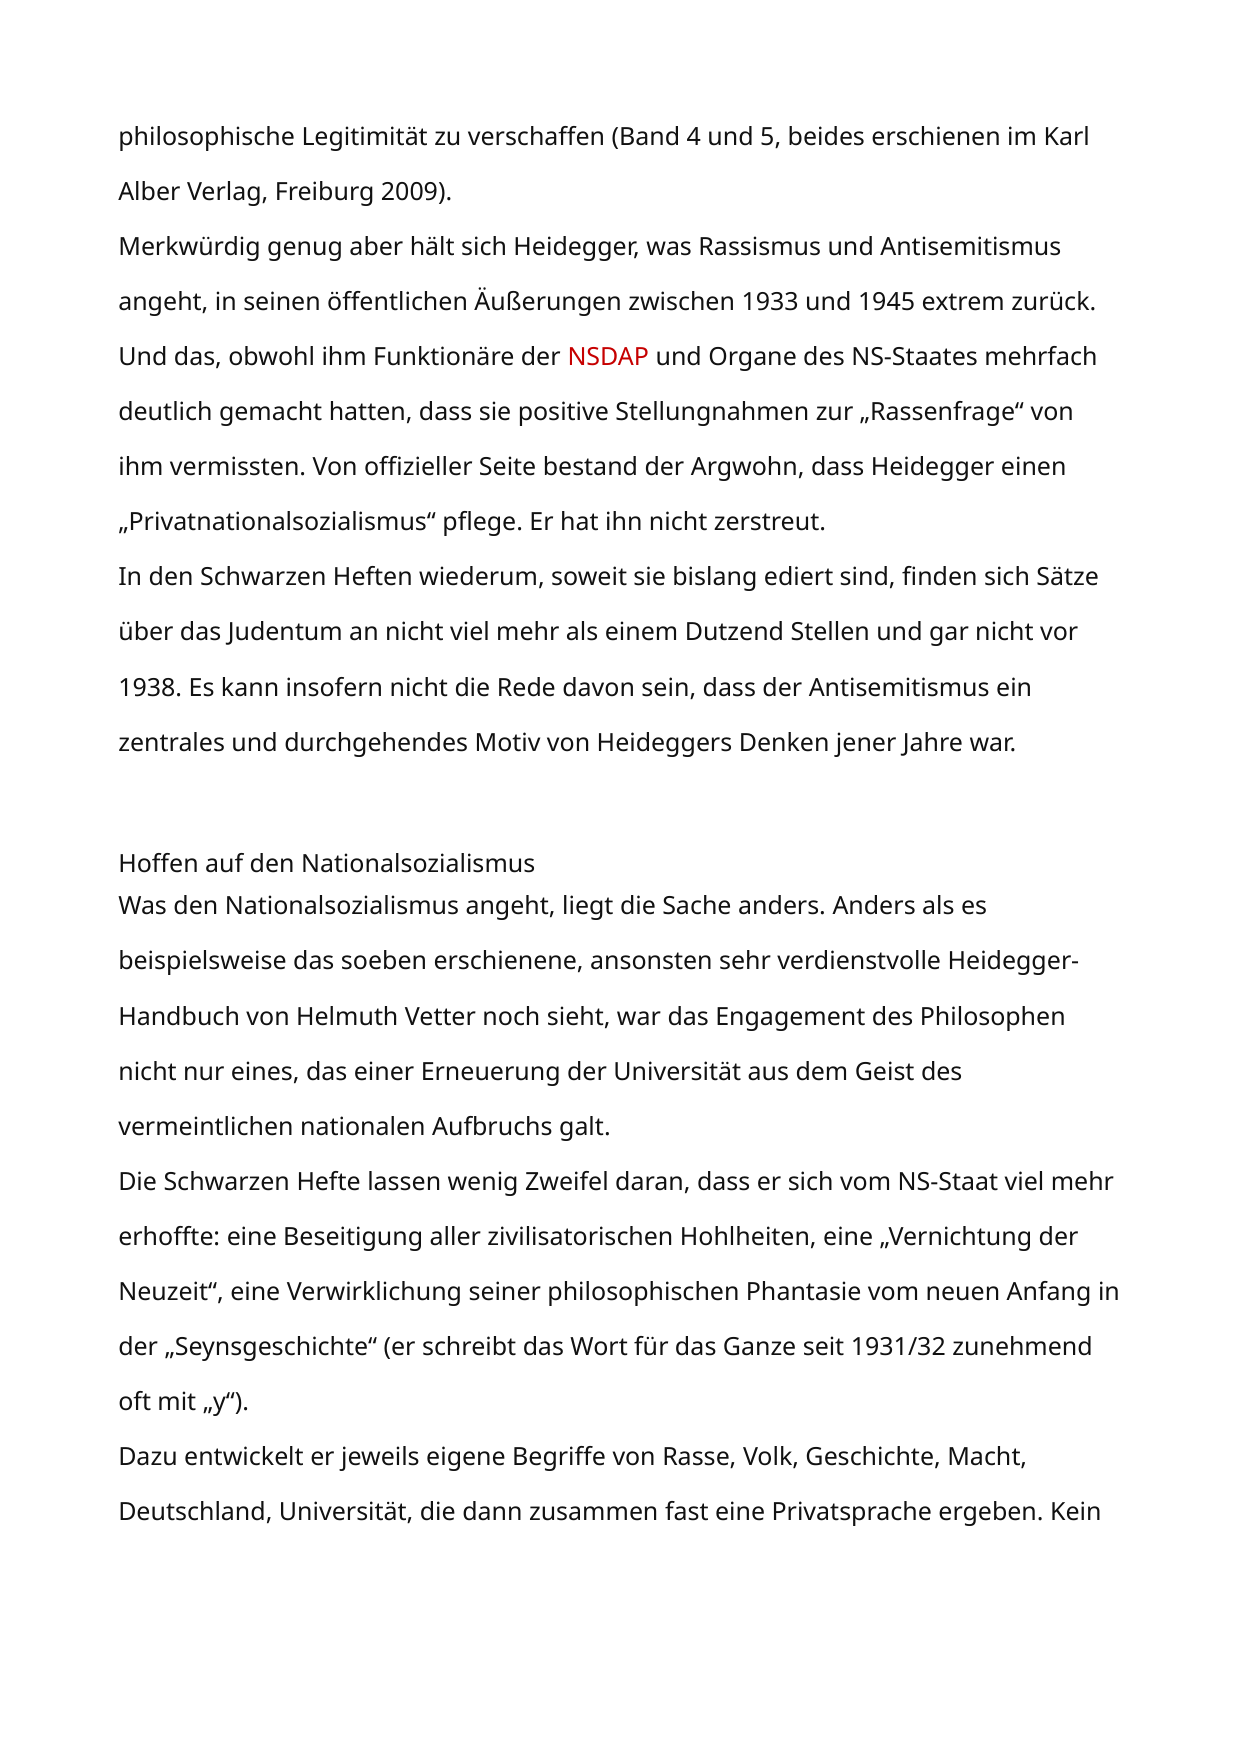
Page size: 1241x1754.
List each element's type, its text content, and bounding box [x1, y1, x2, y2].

text Die Schwarzen Hefte lassen wenig Zweifel daran, dass er sich vom NS-Staat viel mehr erhoffte: eine Beseitigung aller zivilisatorischen Hohlheiten, eine „Vernichtung der Neuzeit“, eine Verwirklichung seiner philosophischen Phantasie vom neuen Anfang in der „Seynsgeschichte“ (er schreibt das Wort für das Ganze seit 1931/32 zunehmend oft mit „y“). [118, 1163, 1122, 1418]
text In den Schwarzen Heften wiederum, soweit sie bislang ediert sind, finden sich Sätze über das Judentum an nicht viel mehr als einem Dutzend Stellen und gar nicht vor 1938. Es kann insofern nicht die Rede davon sein, dass der Antisemitismus ein zentrales und durchgehendes Motiv von Heideggers Denken jener Jahre war. [118, 559, 1122, 758]
text philosophische Legitimität zu verschaffen (Band 4 und 5, beides erschienen im Karl Alber Verlag, Freiburg 2009). [118, 118, 1122, 207]
text Dazu entwickelt er jeweils eigene Begriffe von Rasse, Volk, Geschichte, Macht, Deutschland, Universität, die dann zusammen fast eine Privatsprache ergeben. Kein [118, 1439, 1122, 1528]
text Was den Nationalsozialismus angeht, liegt die Sache anders. Anders als es beispielsweise das soeben erschienene, ansonsten sehr verdienstvolle Heidegger-Handbuch von Helmuth Vetter noch sieht, war das Engagement des Philosophen nicht nur eines, das einer Erneuerung der Universität aus dem Geist des vermeintlichen nationalen Aufbruchs galt. [118, 888, 1122, 1142]
subtitle Hoffen auf den Nationalsozialismus [118, 845, 1122, 879]
text Merkwürdig genug aber hält sich Heidegger, was Rassismus und Antisemitismus angeht, in seinen öffentlichen Äußerungen zwischen 1933 und 1945 extrem zurück. Und das, obwohl ihm Funktionäre der NSDAP und Organe des NS-Staates mehrfach deutlich gemacht hatten, dass sie positive Stellungnahmen zur „Rassenfrage“ von ihm vermissten. Von offizieller Seite bestand der Argwohn, dass Heidegger einen „Privatnationalsozialismus“ pflege. Er hat ihn nicht zerstreut. [118, 228, 1122, 538]
